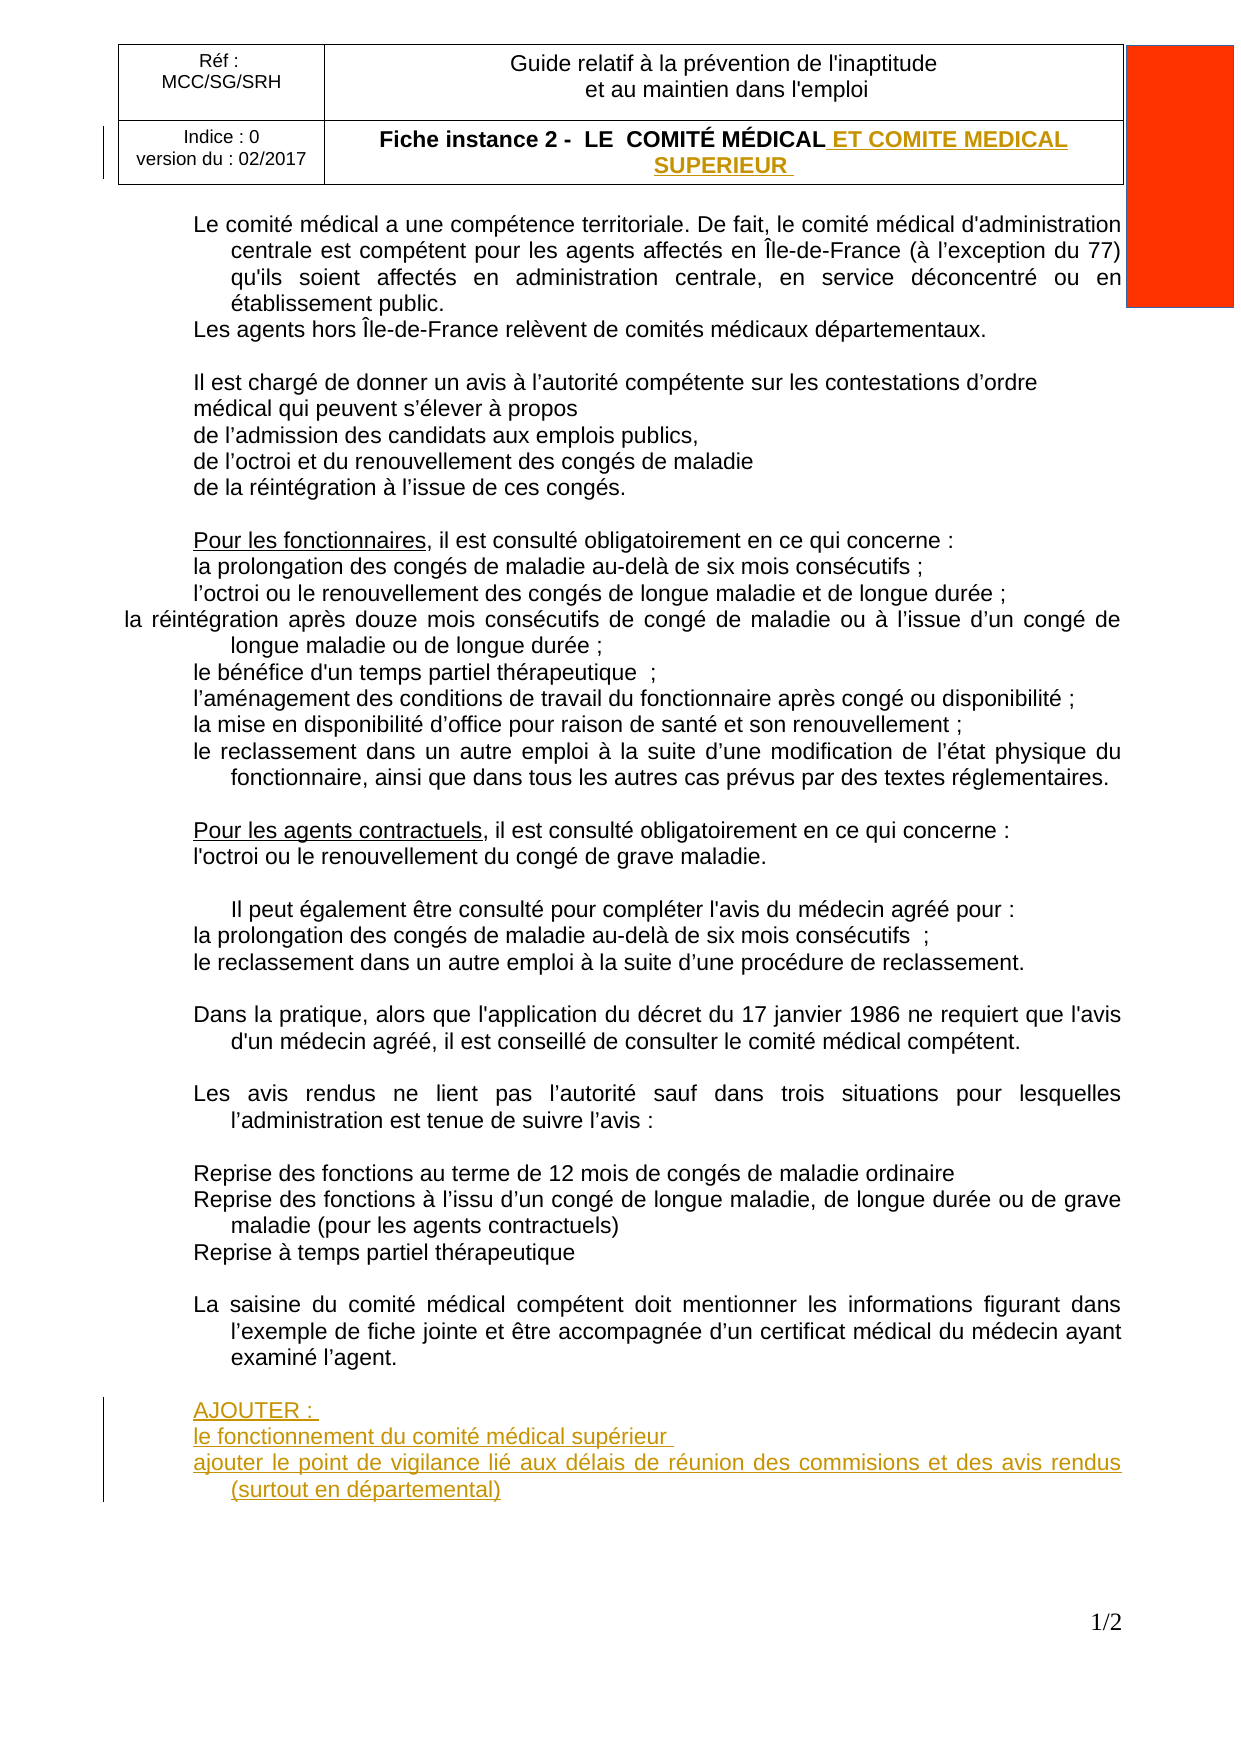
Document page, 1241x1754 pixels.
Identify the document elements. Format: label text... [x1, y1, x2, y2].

list Il peut également être consulté pour compléter l'avis du médecin agréé pour : [193, 896, 1122, 922]
list Dans la pratique, alors que l'application du décret du 17 janvier 1986 ne requiert que l'avis d'un médecin agréé, il est conseillé de consulter le comité médical compétent. [193, 1001, 1122, 1054]
table_header Réf : MCC/SG/SRH [119, 45, 324, 120]
list l’octroi ou le renouvellement des congés de longue maladie et de longue durée ; [193, 580, 1122, 606]
list Reprise à temps partiel thérapeutique [193, 1238, 1122, 1265]
list le reclassement dans un autre emploi à la suite d’une procédure de reclassement. [193, 949, 1122, 975]
list la mise en disponibilité d’office pour raison de santé et son renouvellement ; [193, 711, 1122, 738]
list La saisine du comité médical compétent doit mentionner les informations figurant dans l’exemple de fiche jointe et être accompagnée d’un certificat médical du médecin ayant examiné l’agent. [193, 1291, 1122, 1370]
list ajouter le point de vigilance lié aux délais de réunion des commisions et des avis rendus [193, 1449, 1122, 1472]
list le reclassement dans un autre emploi à la suite d’une modification de l’état physique du fonctionnaire, ainsi que dans tous les autres cas prévus par des textes réglementaires. [193, 738, 1122, 791]
list Le comité médical a une compétence territoriale. De fait, le comité médical d'administration centrale est compétent pour les agents affectés en Île-de-France (à l’exception du 77) qu'ils soient affectés en administration centrale, en service déconcentré ou en établissement public. [193, 211, 1122, 316]
table_cell Fiche instance 2 - LE COMITÉ MÉDICAL ET COMITE MEDICAL SUPERIEUR [325, 121, 1123, 184]
list Reprise des fonctions au terme de 12 mois de congés de maladie ordinaire [193, 1159, 1122, 1186]
list Pour les agents contractuels, il est consulté obligatoirement en ce qui concerne : [193, 817, 1122, 843]
list (surtout en départemental) [193, 1473, 1122, 1502]
list Les avis rendus ne lient pas l’autorité sauf dans trois situations pour lesquelles l’administration est tenue de suivre l’avis : [193, 1080, 1122, 1133]
list Reprise des fonctions à l’issu d’un congé de longue maladie, de longue durée ou de grave maladie (pour les agents contractuels) [193, 1186, 1122, 1238]
table_cell Indice : 0 version du : 02/2017 [119, 121, 324, 184]
list Les agents hors Île-de-France relèvent de comités médicaux départementaux. [193, 316, 1122, 342]
list de l’octroi et du renouvellement des congés de maladie [193, 448, 1122, 474]
list la prolongation des congés de maladie au-delà de six mois consécutifs ; [193, 553, 1122, 580]
list le bénéfice d'un temps partiel thérapeutique ; [193, 659, 1122, 685]
list de la réintégration à l’issue de ces congés. [193, 474, 1122, 501]
list médical qui peuvent s’élever à propos [193, 395, 1122, 422]
list Pour les fonctionnaires, il est consulté obligatoirement en ce qui concerne : [193, 527, 1122, 553]
list la réintégration après douze mois consécutifs de congé de maladie ou à l’issue d’un congé de longue maladie ou de longue durée ; [124, 606, 1122, 659]
list de l’admission des candidats aux emplois publics, [193, 422, 1122, 448]
list le fonctionnement du comité médical supérieur [193, 1423, 1122, 1449]
list l'octroi ou le renouvellement du congé de grave maladie. [193, 843, 1122, 869]
list AJOUTER : [193, 1397, 1122, 1423]
list Il est chargé de donner un avis à l’autorité compétente sur les contestations d’ordre [193, 369, 1122, 395]
list la prolongation des congés de maladie au-delà de six mois consécutifs ; [193, 922, 1122, 949]
table_header Guide relatif à la prévention de l'inaptitude et au maintien dans l'emploi [325, 45, 1123, 120]
list l’aménagement des conditions de travail du fonctionnaire après congé ou disponibilité ; [193, 685, 1122, 711]
